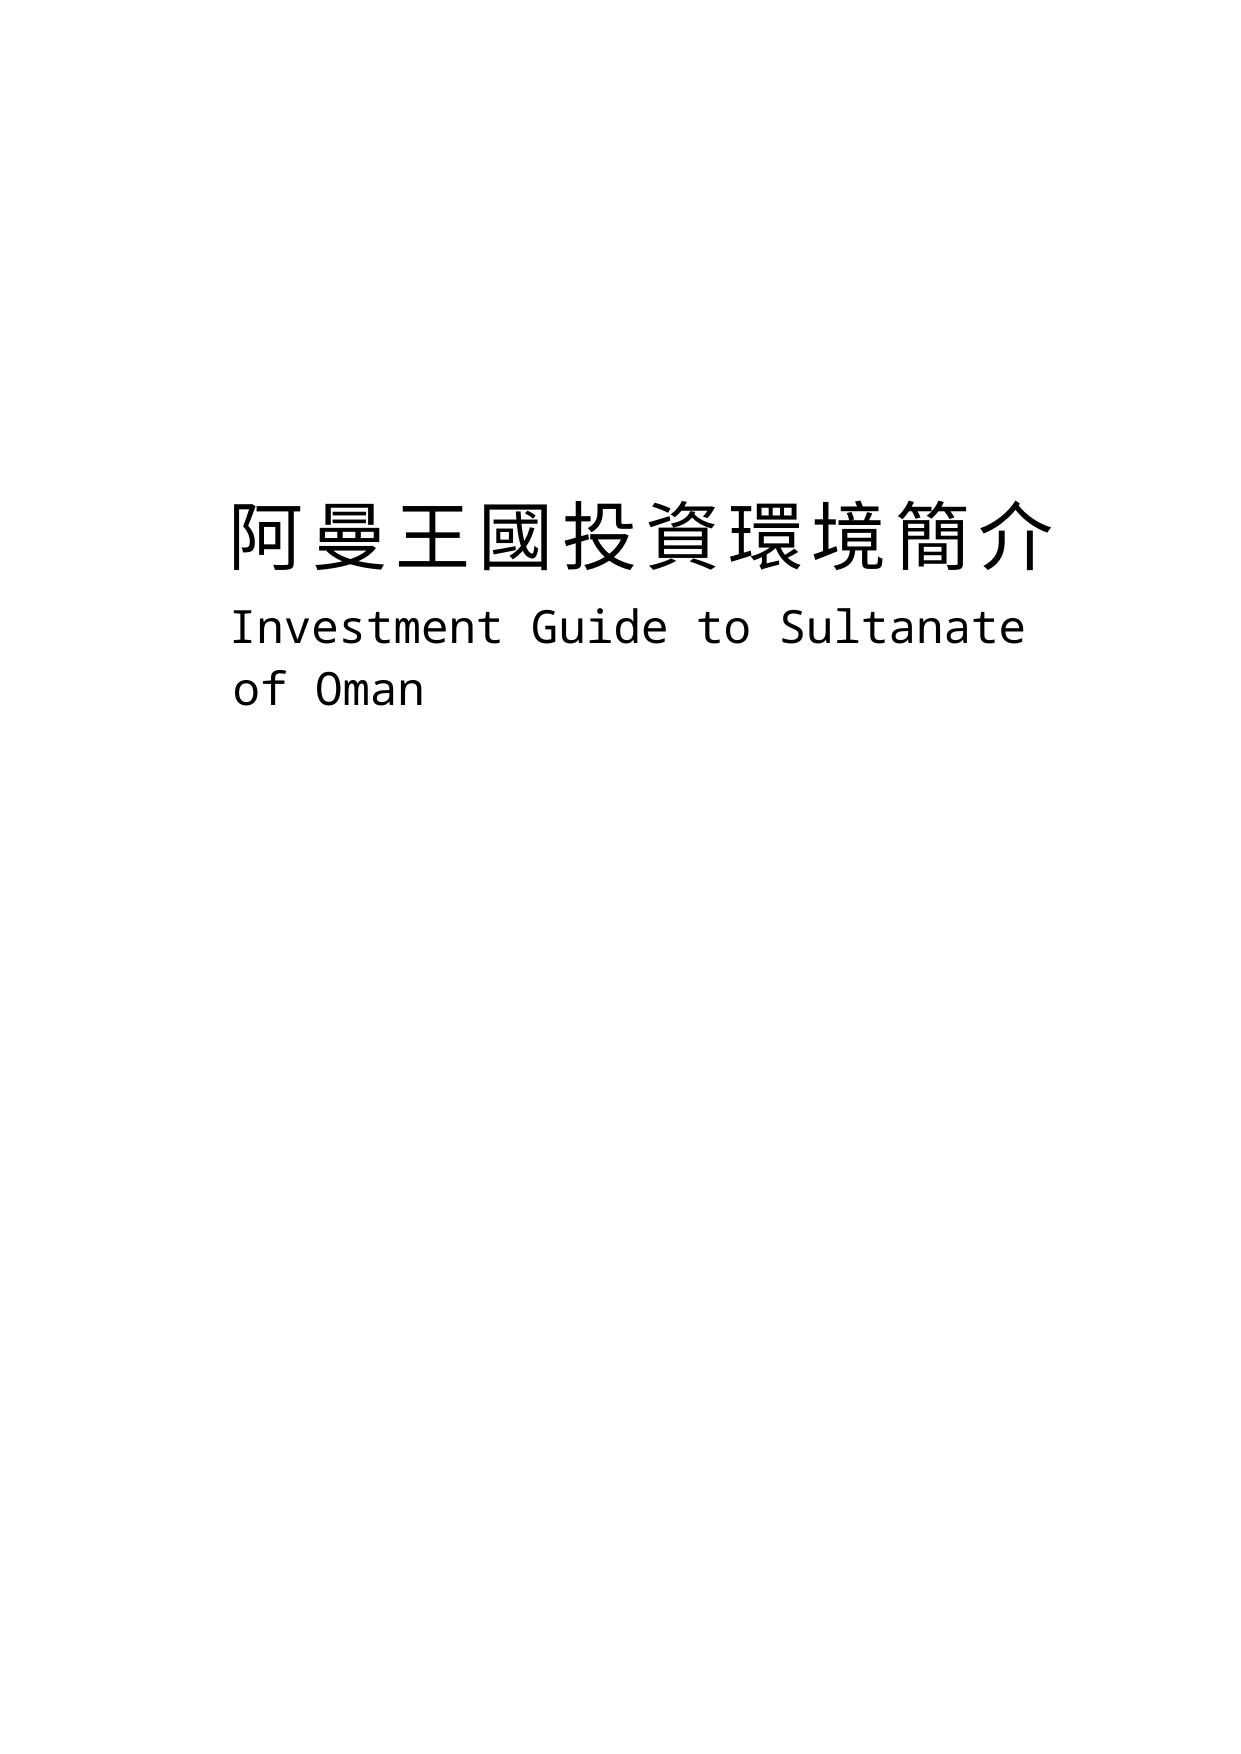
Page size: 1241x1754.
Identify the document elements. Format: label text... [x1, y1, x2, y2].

table_header [183, 281, 1068, 459]
table_cell 阿曼王國投資環境簡介 Investment Guide to Sultanate of Oman [183, 459, 1068, 709]
